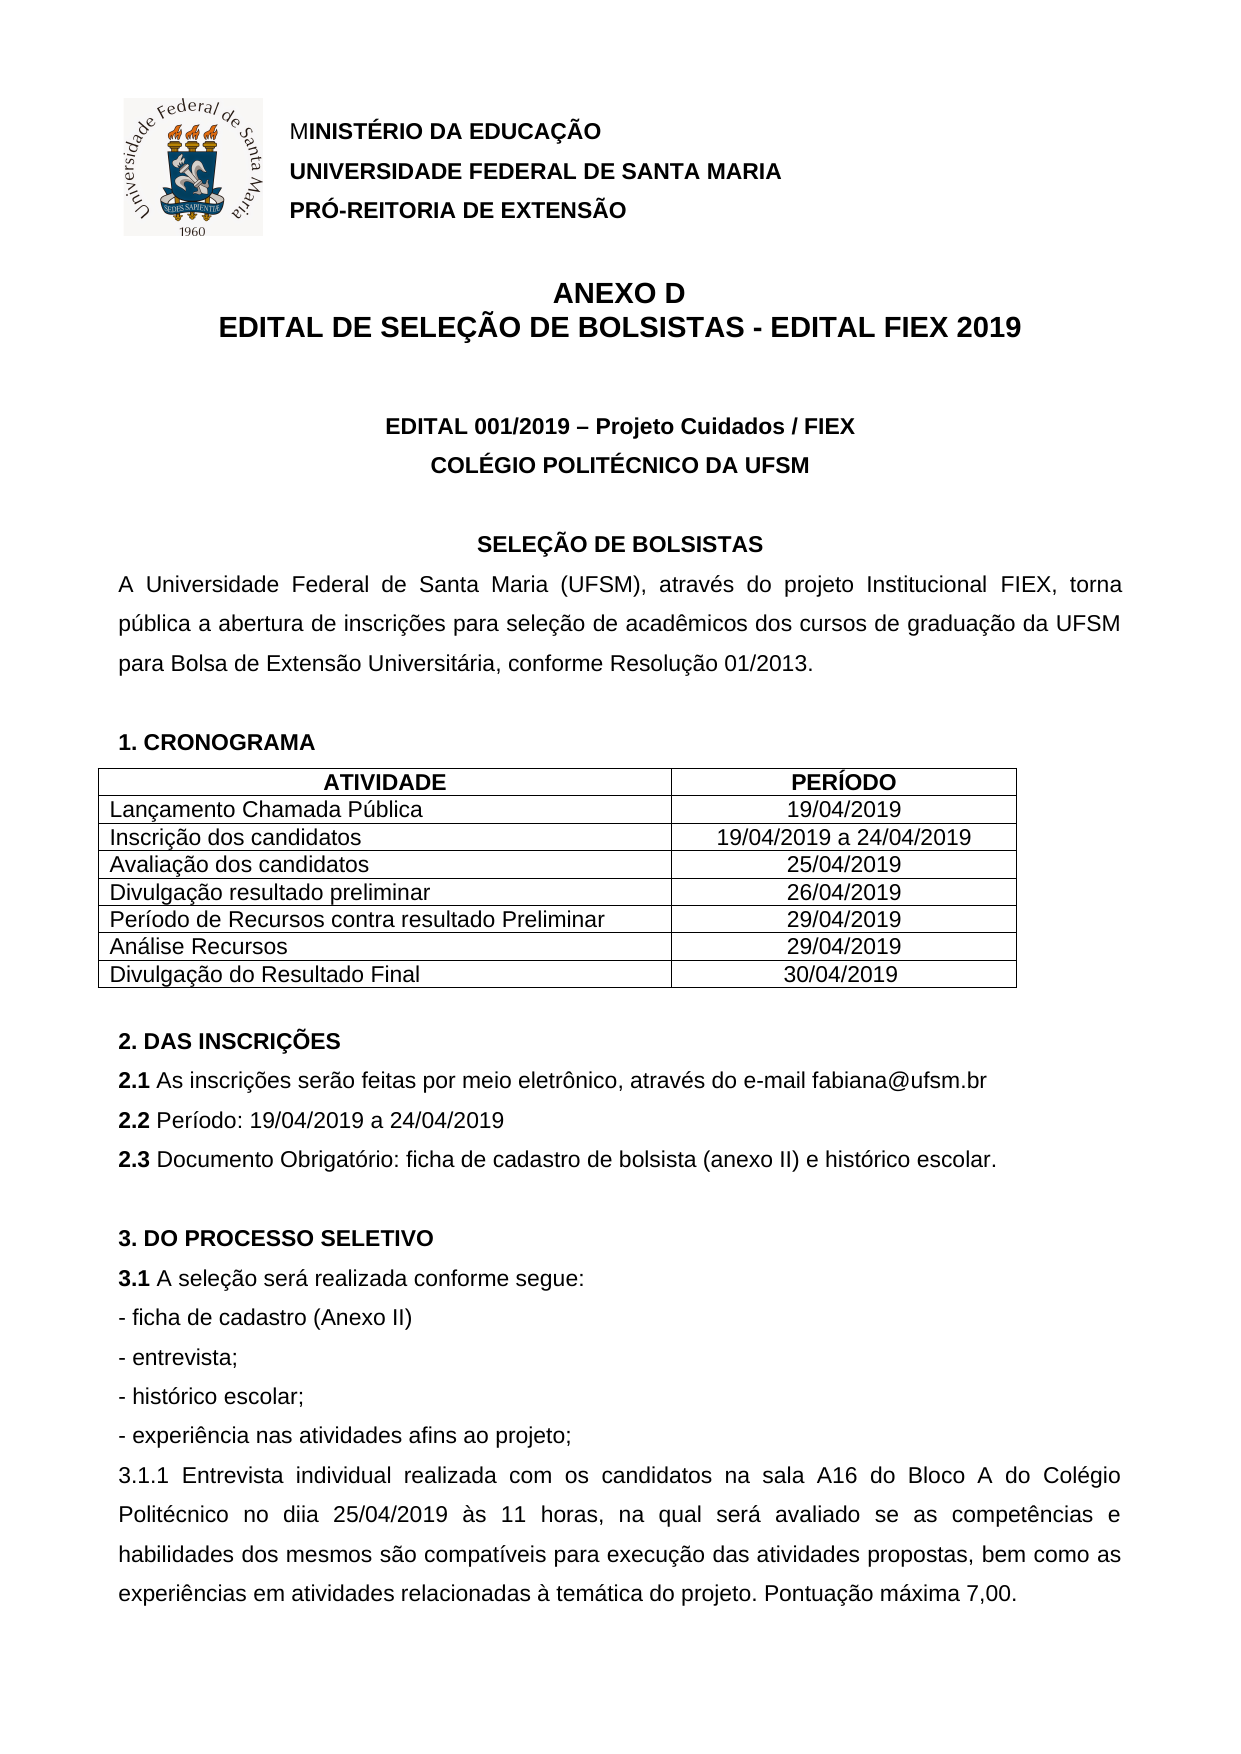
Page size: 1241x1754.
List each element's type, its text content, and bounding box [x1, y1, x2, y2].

table_header ATIVIDADE [99, 769, 671, 795]
table_cell 25/04/2019 [672, 851, 1016, 877]
text - ficha de cadastro (Anexo II) [118, 1304, 1122, 1330]
text 2.3 Documento Obrigatório: ficha de cadastro de bolsista (anexo II) e histórico escolar. [118, 1146, 1122, 1172]
table_header PERÍODO [672, 769, 1016, 795]
table_cell 19/04/2019 a 24/04/2019 [672, 824, 1016, 850]
text - histórico escolar; [118, 1383, 1122, 1409]
table_cell 26/04/2019 [672, 879, 1016, 905]
text - entrevista; [118, 1343, 1122, 1370]
text 2.1 As inscrições serão feitas por meio eletrônico, através do e-mail fabiana@ufsm.br [118, 1067, 1122, 1093]
text A Universidade Federal de Santa Maria (UFSM), através do projeto Institucional FIEX, torna pública a abertura de inscrições para seleção de acadêmicos dos cursos de graduação da UFSM para Bolsa de Extensão Universitária, conforme Resolução 01/2013. [118, 571, 1122, 676]
table_cell 29/04/2019 [672, 933, 1016, 960]
text 3. DO PROCESSO SELETIVO [118, 1225, 1122, 1251]
table_cell Avaliação dos candidatos [99, 851, 671, 877]
text 2.2 Período: 19/04/2019 a 24/04/2019 [118, 1107, 1122, 1133]
text 3.1.1 Entrevista individual realizada com os candidatos na sala A16 do Bloco A do Colégio Politécnico no diia 25/04/2019 às 11 horas, na qual será avaliado se as competências e habilidades dos mesmos são compatíveis para execução das atividades propostas, bem como as experiências em atividades relacionadas à temática do projeto. Pontuação máxima 7,00. [118, 1462, 1122, 1607]
text 3.1 A seleção será realizada conforme segue: [118, 1264, 1122, 1291]
text COLÉGIO POLITÉCNICO DA UFSM [118, 452, 1122, 478]
text SELEÇÃO DE BOLSISTAS [118, 531, 1122, 557]
table_cell Período de Recursos contra resultado Preliminar [99, 906, 671, 932]
text - experiência nas atividades afins ao projeto; [118, 1422, 1122, 1449]
table_cell Lançamento Chamada Pública [99, 796, 671, 823]
table_cell 19/04/2019 [672, 796, 1016, 823]
table_cell Inscrição dos candidatos [99, 824, 671, 850]
table_cell Divulgação resultado preliminar [99, 879, 671, 905]
text 1. CRONOGRAMA [118, 728, 1122, 755]
table_cell 30/04/2019 [672, 961, 1016, 987]
table_cell Divulgação do Resultado Final [99, 961, 671, 987]
table_cell 29/04/2019 [672, 906, 1016, 932]
text 2. DAS INSCRIÇÕES [118, 1028, 1122, 1054]
text EDITAL 001/2019 – Projeto Cuidados / FIEX [118, 413, 1122, 439]
picture [123, 98, 263, 236]
table_cell Análise Recursos [99, 933, 671, 960]
